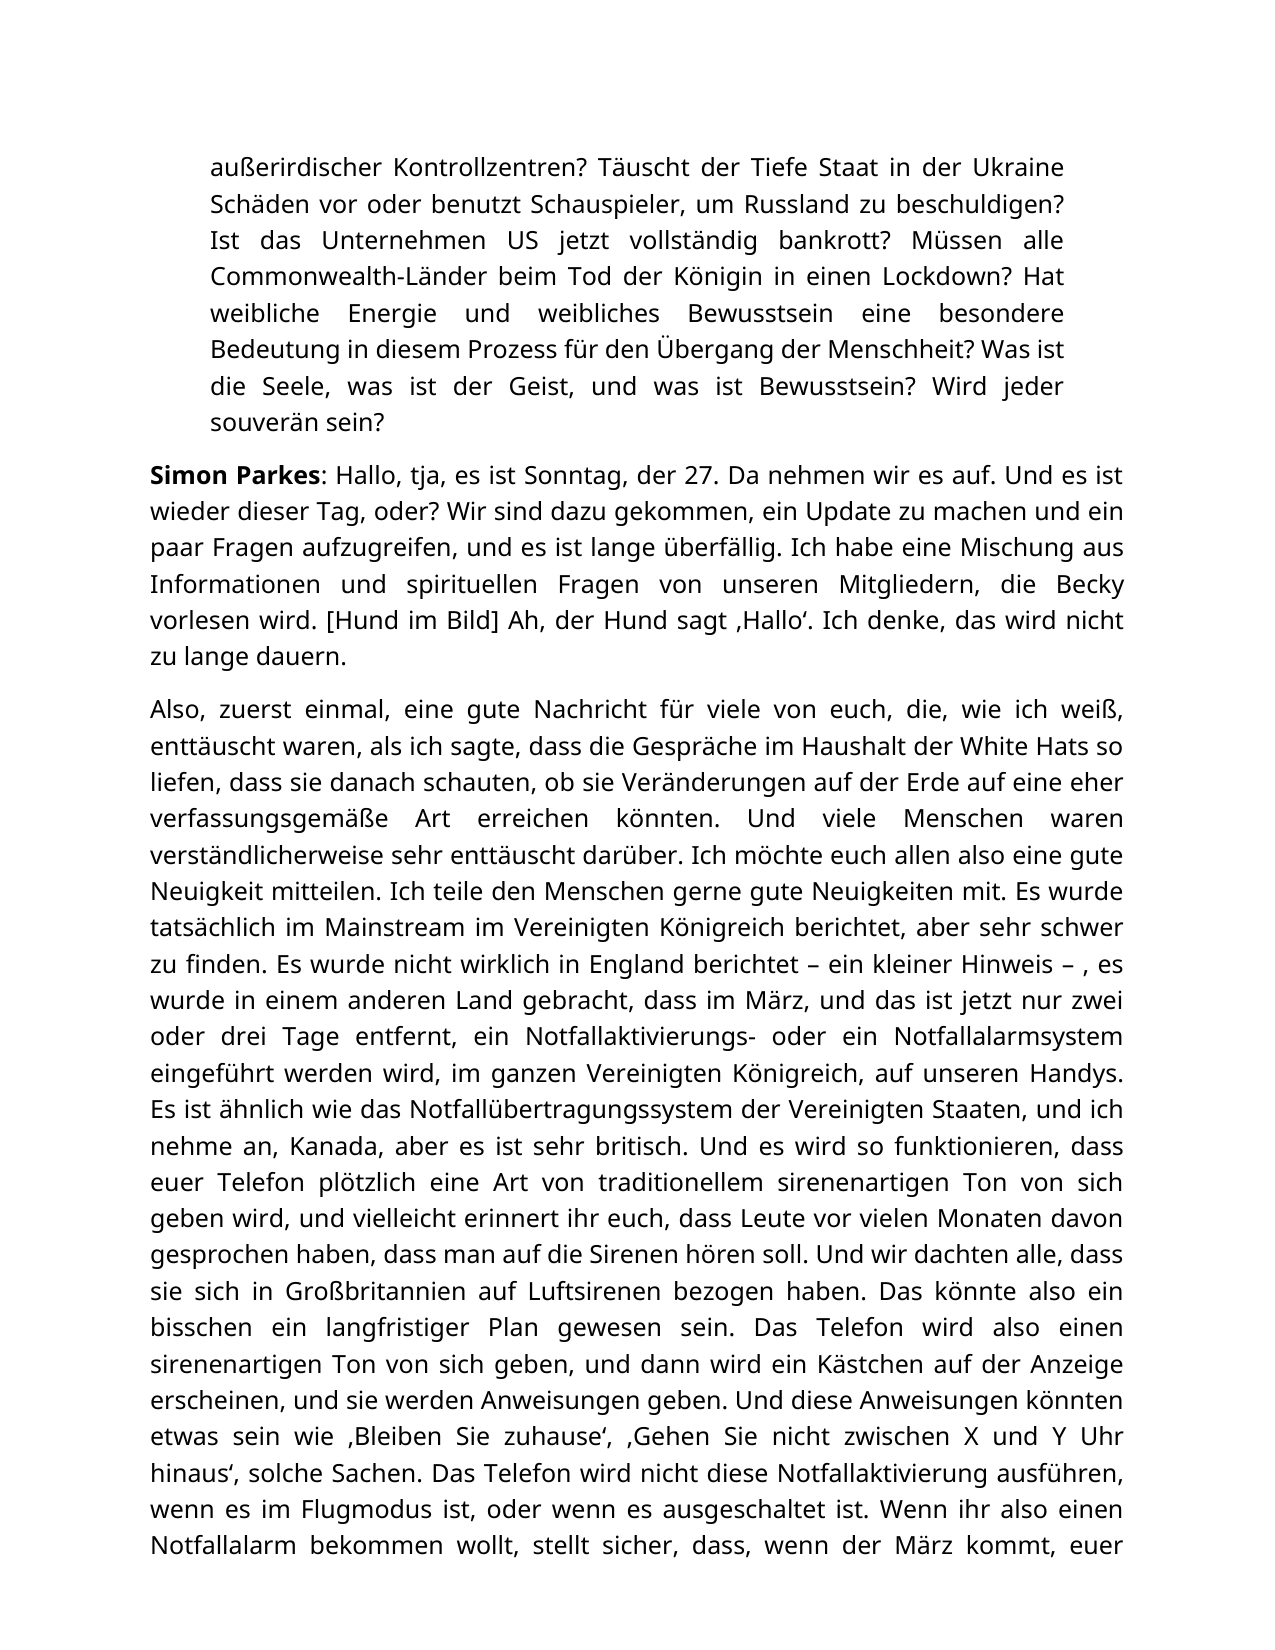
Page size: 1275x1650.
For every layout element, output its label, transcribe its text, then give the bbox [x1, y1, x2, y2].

text Simon Parkes: Hallo, tja, es ist Sonntag, der 27. Da nehmen wir es auf. Und es ist wieder dieser Tag, oder? Wir sind dazu gekommen, ein Update zu machen und ein paar Fragen aufzugreifen, und es ist lange überfällig. Ich habe eine Mischung aus Informationen und spirituellen Fragen von unseren Mitgliedern, die Becky vorlesen wird. [Hund im Bild] Ah, der Hund sagt ‚Hallo‘. Ich denke, das wird nicht zu lange dauern. [150, 457, 1125, 673]
text Also, zuerst einmal, eine gute Nachricht für viele von euch, die, wie ich weiß, enttäuscht waren, als ich sagte, dass die Gespräche im Haushalt der White Hats so liefen, dass sie danach schauten, ob sie Veränderungen auf der Erde auf eine eher verfassungsgemäße Art erreichen könnten. Und viele Menschen waren verständlicherweise sehr enttäuscht darüber. Ich möchte euch allen also eine gute Neuigkeit mitteilen. Ich teile den Menschen gerne gute Neuigkeiten mit. Es wurde tatsächlich im Mainstream im Vereinigten Königreich berichtet, aber sehr schwer zu finden. Es wurde nicht wirklich in England berichtet – ein kleiner Hinweis – , es wurde in einem anderen Land gebracht, dass im März, und das ist jetzt nur zwei oder drei Tage entfernt, ein Notfallaktivierungs- oder ein Notfallalarmsystem eingeführt werden wird, im ganzen Vereinigten Königreich, auf unseren Handys. Es ist ähnlich wie das Notfallübertragungssystem der Vereinigten Staaten, und ich nehme an, Kanada, aber es ist sehr britisch. Und es wird so funktionieren, dass euer Telefon plötzlich eine Art von traditionellem sirenenartigen Ton von sich geben wird, und vielleicht erinnert ihr euch, dass Leute vor vielen Monaten davon gesprochen haben, dass man auf die Sirenen hören soll. Und wir dachten alle, dass sie sich in Großbritannien auf Luftsirenen bezogen haben. Das könnte also ein bisschen ein langfristiger Plan gewesen sein. Das Telefon wird also einen sirenenartigen Ton von sich geben, und dann wird ein Kästchen auf der Anzeige erscheinen, und sie werden Anweisungen geben. Und diese Anweisungen könnten etwas sein wie ‚Bleiben Sie zuhause‘, ‚Gehen Sie nicht zwischen X und Y Uhr hinaus‘, solche Sachen. Das Telefon wird nicht diese Notfallaktivierung ausführen, wenn es im Flugmodus ist, oder wenn es ausgeschaltet ist. Wenn ihr also einen Notfallalarm bekommen wollt, stellt sicher, dass, wenn der März kommt, euer [150, 692, 1125, 1562]
text außerirdischer Kontrollzentren? Täuscht der Tiefe Staat in der Ukraine Schäden vor oder benutzt Schauspieler, um Russland zu beschuldigen? Ist das Unternehmen US jetzt vollständig bankrott? Müssen alle Commonwealth-Länder beim Tod der Königin in einen Lockdown? Hat weibliche Energie und weibliches Bewusstsein eine besondere Bedeutung in diesem Prozess für den Übergang der Menschheit? Was ist die Seele, was ist der Geist, und was ist Bewusstsein? Wird jeder souverän sein? [210, 150, 1065, 438]
